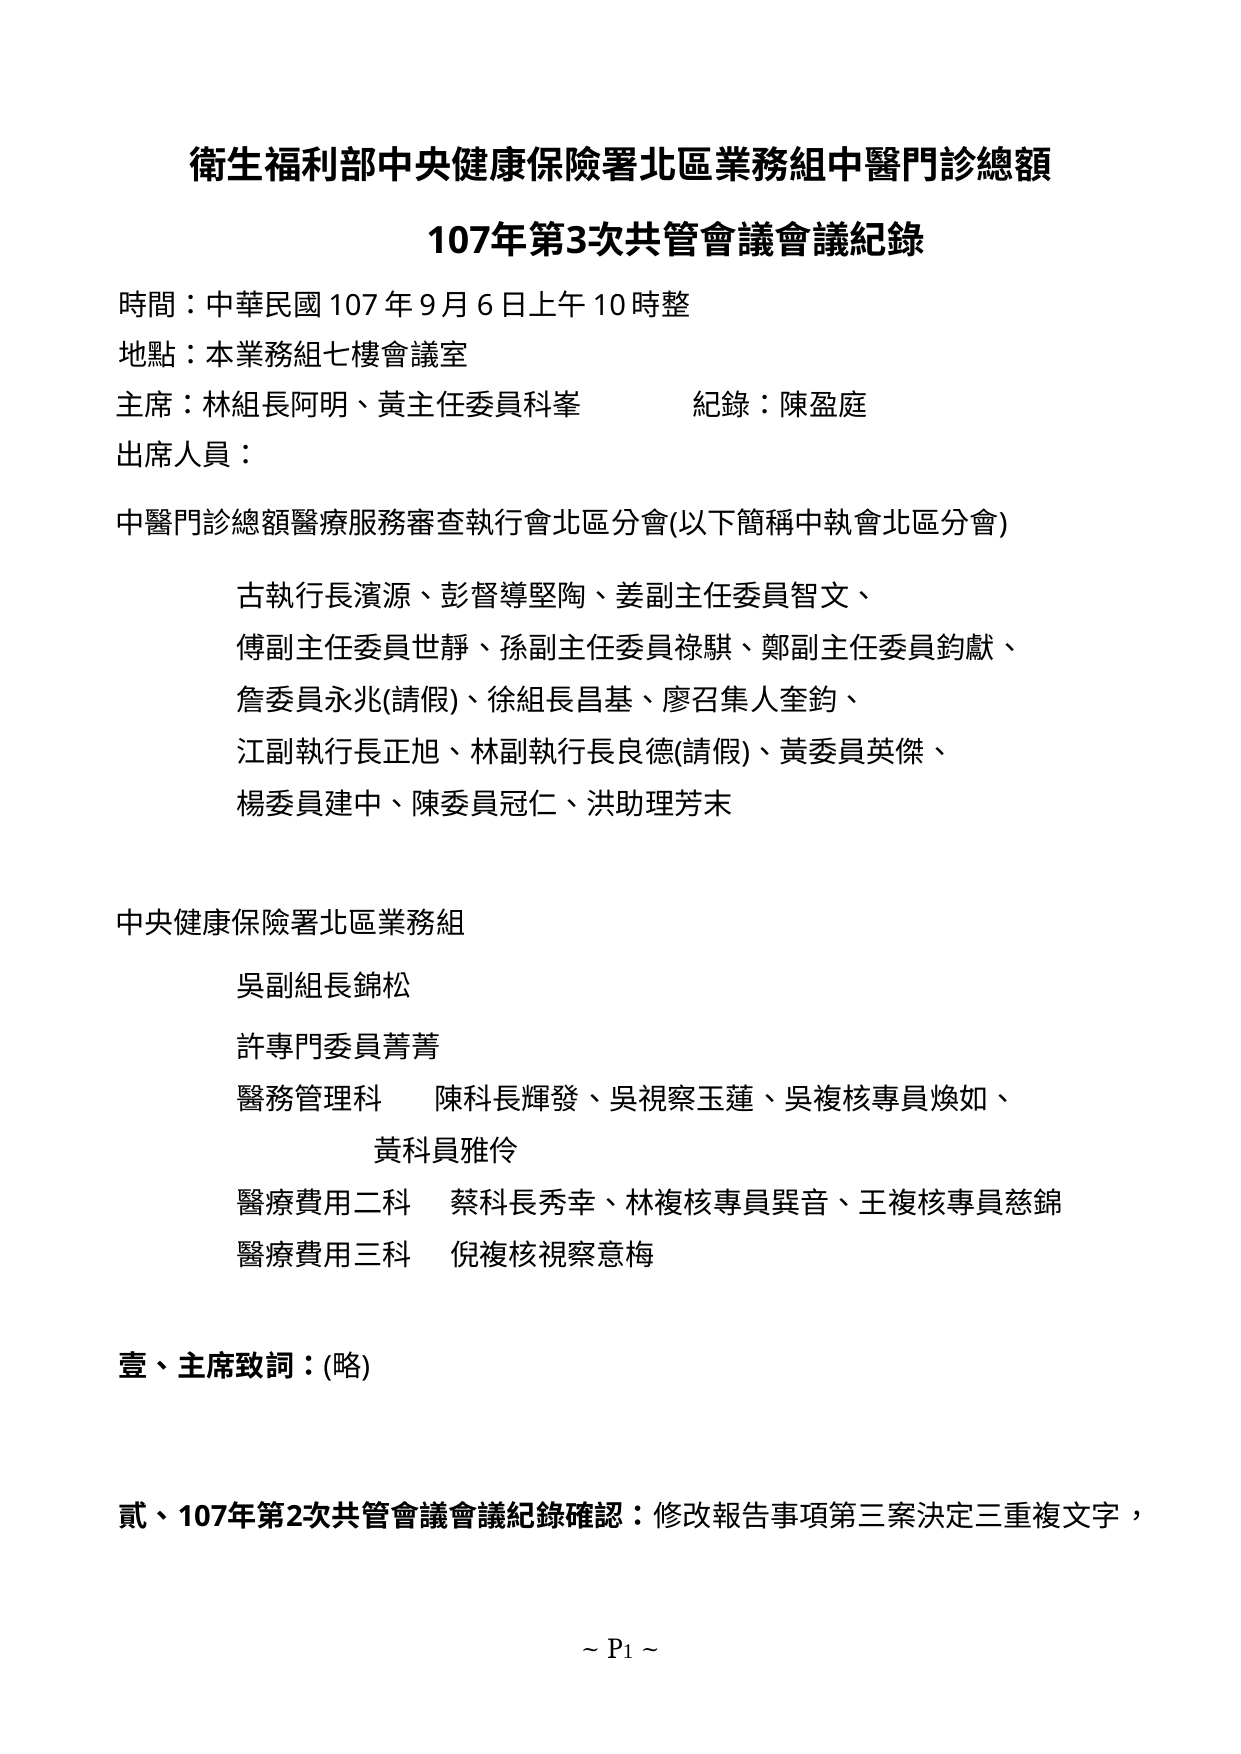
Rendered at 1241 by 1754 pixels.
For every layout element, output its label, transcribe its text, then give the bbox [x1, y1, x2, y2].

text 傅副主任委員世靜、孫副主任委員祿騏、鄭副主任委員鈞獻、 [236, 614, 1122, 667]
list 107年第2次共管會議會議紀錄確認：修改報告事項第三案決定三重複文字，餘確認。 [118, 1476, 1122, 1551]
text 107年第3次共管會議會議紀錄 [228, 200, 1122, 275]
list 主席致詞：(略) [118, 1326, 1122, 1401]
text 主席：林組長阿明、黃主任委員科峯 紀錄：陳盈庭 [93, 375, 1122, 425]
text 衛生福利部中央健康保險署北區業務組中醫門診總額 [118, 125, 1122, 200]
text 出席人員： [93, 425, 1122, 475]
text 地點：本業務組七樓會議室 [118, 325, 1122, 375]
text 中醫門診總額醫療服務審查執行會北區分會(以下簡稱中執會北區分會) [93, 494, 1122, 544]
text 詹委員永兆(請假)、徐組長昌基、廖召集人奎鈞、 [236, 667, 1122, 719]
text 江副執行長正旭、林副執行長良德(請假)、黃委員英傑、 [236, 719, 1122, 771]
text 醫療費用二科 蔡科長秀幸、林複核專員巽音、王複核專員慈錦 [118, 1170, 1122, 1222]
text 中央健康保險署北區業務組 [93, 894, 1122, 944]
text 許專門委員菁菁 [236, 1023, 1122, 1066]
text 醫務管理科 陳科長輝發、吳視察玉蓮、吳複核專員煥如、 [118, 1066, 1122, 1118]
text 楊委員建中、陳委員冠仁、洪助理芳末 [236, 771, 1122, 823]
text 黃科員雅伶 [118, 1118, 1122, 1170]
text 古執行長濱源、彭督導堅陶、姜副主任委員智文、 [236, 562, 1122, 614]
text 吳副組長錦松 [236, 962, 1122, 1005]
text 時間：中華民國107年9月6日上午10時整 [118, 275, 1122, 325]
text 醫療費用三科 倪複核視察意梅 [118, 1222, 1122, 1274]
